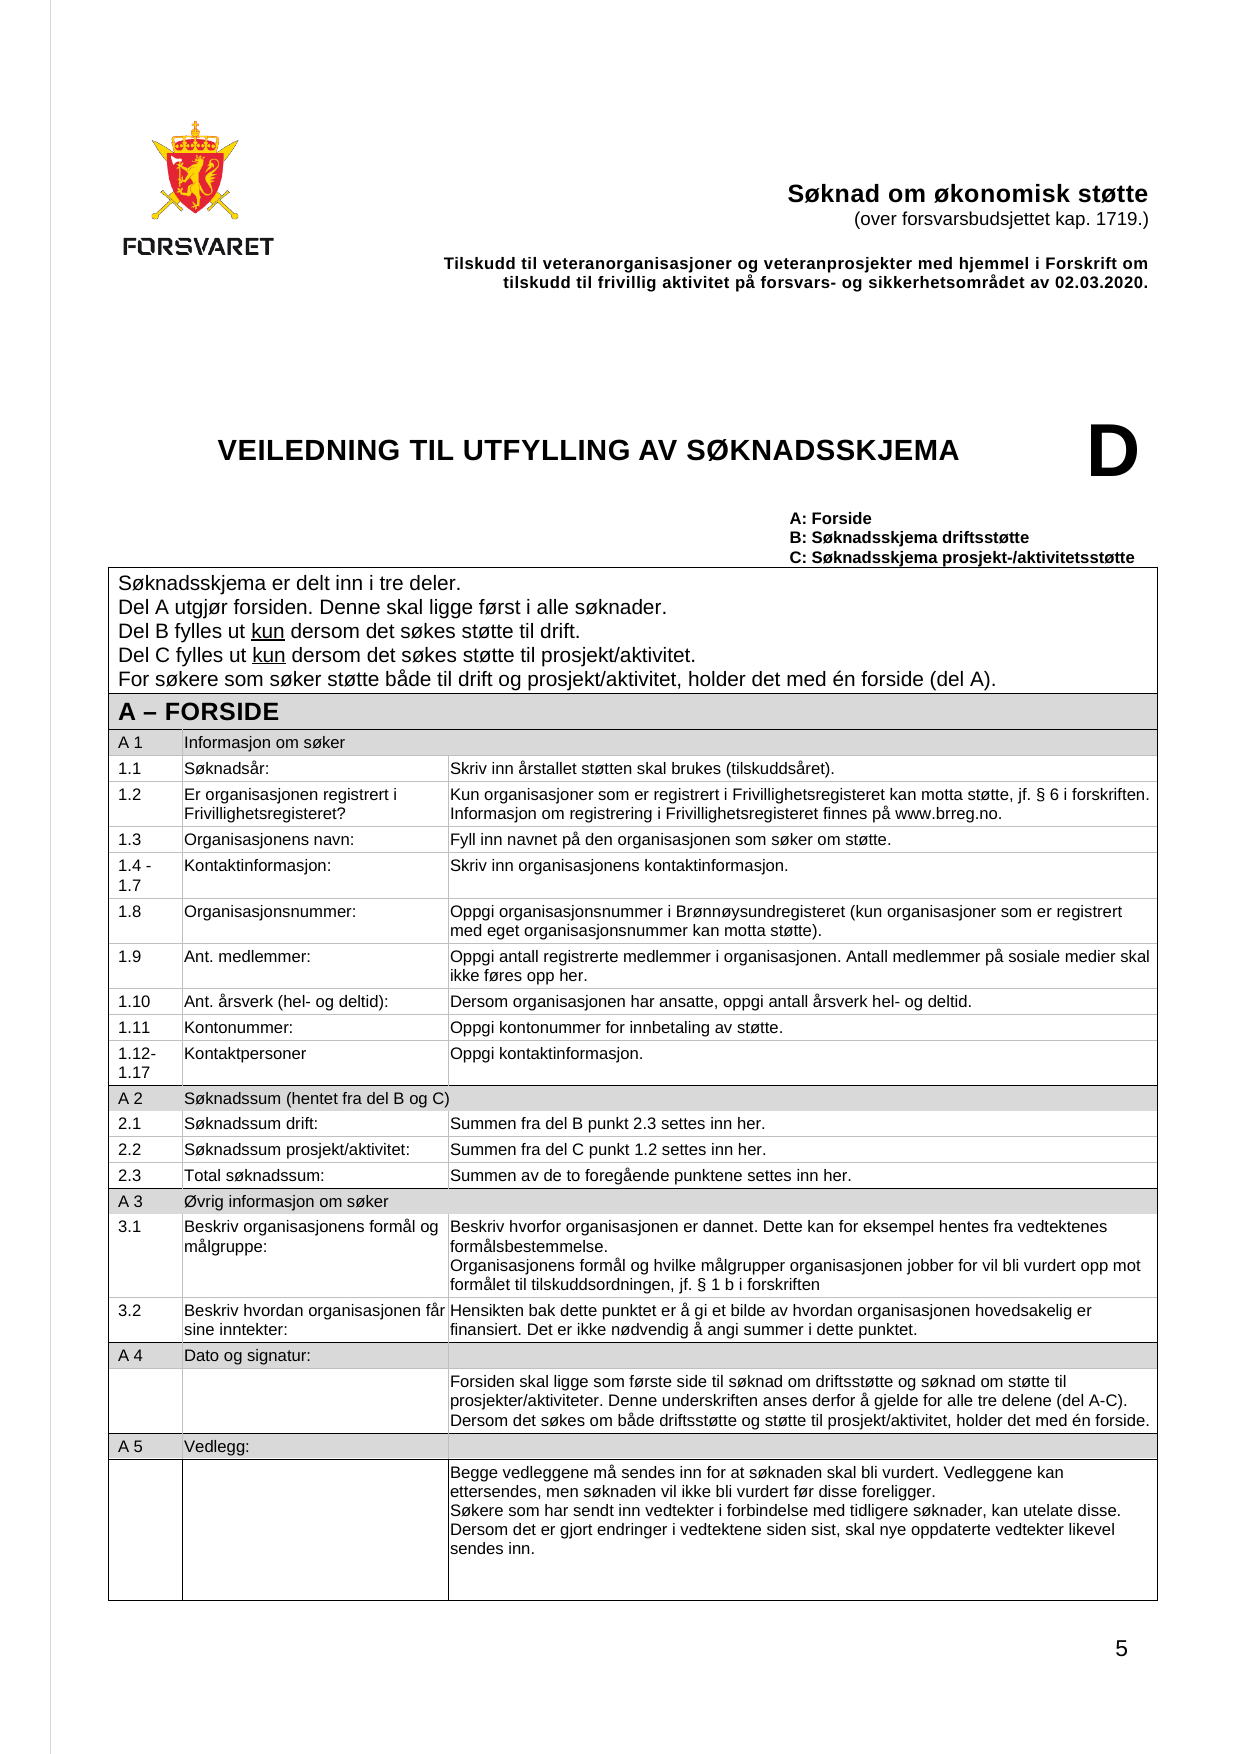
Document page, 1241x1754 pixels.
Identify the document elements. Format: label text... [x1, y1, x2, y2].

table_cell [109, 1460, 182, 1599]
table_cell Skriv inn årstallet støtten skal brukes (tilskuddsåret). [449, 756, 1157, 781]
table_cell Oppgi kontonummer for innbetaling av støtte. [449, 1015, 1157, 1040]
table_cell Summen fra del B punkt 2.3 settes inn her. [449, 1111, 1157, 1136]
table_cell Summen fra del C punkt 1.2 settes inn her. [449, 1137, 1157, 1162]
table_cell A – FORSIDE [109, 694, 1157, 729]
table_cell [183, 1369, 448, 1432]
table_cell Beskriv hvordan organisasjonen får sine inntekter: [183, 1298, 448, 1342]
table_cell 2.3 [109, 1163, 182, 1188]
table_header D [1069, 406, 1157, 492]
table_cell Øvrig informasjon om søker [183, 1189, 1157, 1214]
table_cell Hensikten bak dette punktet er å gi et bilde av hvordan organisasjonen hovedsakelig er finansiert. Det er ikke nødvendig å angi summer i dette punktet. [449, 1298, 1157, 1342]
table_cell A 1 [109, 730, 182, 755]
table_cell [109, 1369, 182, 1432]
table_cell Skriv inn organisasjonens kontaktinformasjon. [449, 853, 1157, 897]
table_cell Summen av de to foregående punktene settes inn her. [449, 1163, 1157, 1188]
table_cell Ant. årsverk (hel- og deltid): [183, 989, 448, 1014]
table_cell 3.1 [109, 1214, 182, 1297]
table_cell 1.2 [109, 782, 182, 826]
table_cell Beskriv hvorfor organisasjonen er dannet. Dette kan for eksempel hentes fra vedtektenes formålsbestemmelse. Organisasjonens formål og hvilke målgrupper organisasjonen jobber for vil bli vurdert opp mot formålet til tilskuddsordningen, jf. § 1 b i forskriften [449, 1214, 1157, 1297]
table_cell Kun organisasjoner som er registrert i Frivillighetsregisteret kan motta støtte, jf. § 6 i forskriften. Informasjon om registrering i Frivillighetsregisteret finnes på www.brreg.no. [449, 782, 1157, 826]
table_cell [449, 1434, 1157, 1458]
table_cell Organisasjonens navn: [183, 827, 448, 852]
table_cell Forsiden skal ligge som første side til søknad om driftsstøtte og søknad om støtte til prosjekter/aktiviteter. Denne underskriften anses derfor å gjelde for alle tre delene (del A-C). Dersom det søkes om både driftsstøtte og støtte til prosjekt/aktivitet, holder det med én forside. [449, 1369, 1157, 1432]
table_cell A 5 [109, 1434, 182, 1458]
table_cell 1.11 [109, 1015, 182, 1040]
table_cell Kontaktinformasjon: [183, 853, 448, 897]
table_cell [109, 493, 459, 567]
table_cell Ant. medlemmer: [183, 944, 448, 988]
table_cell [459, 493, 788, 567]
table_cell 1.4 -1.7 [109, 853, 182, 897]
table_cell 1.10 [109, 989, 182, 1014]
table_cell 1.9 [109, 944, 182, 988]
table_cell 2.2 [109, 1137, 182, 1162]
table_cell A 2 [109, 1086, 183, 1111]
table_cell 1.3 [109, 827, 182, 852]
table_cell Dersom organisasjonen har ansatte, oppgi antall årsverk hel- og deltid. [449, 989, 1157, 1014]
table_cell Total søknadssum: [183, 1163, 448, 1188]
table_cell Kontonummer: [183, 1015, 448, 1040]
table_cell Søknadsår: [183, 756, 448, 781]
table_cell Søknadsskjema er delt inn i tre deler. Del A utgjør forsiden. Denne skal ligge først i alle søknader. Del B fylles ut kun dersom det søkes støtte til drift. Del C fylles ut kun dersom det søkes støtte til prosjekt/aktivitet. For søkere som søker støtte både til drift og prosjekt/aktivitet, holder det med én forside (del A). [109, 568, 1157, 693]
table_cell Vedlegg: [183, 1434, 448, 1458]
table_cell Søknadssum drift: [183, 1111, 448, 1136]
table_cell A: Forside B: Søknadsskjema driftsstøtte C: Søknadsskjema prosjekt-/aktivitetsstøtte [788, 493, 1157, 567]
table_cell Oppgi kontaktinformasjon. [449, 1041, 1157, 1085]
table_cell Organisasjonsnummer: [183, 899, 448, 943]
table_cell Søknadssum (hentet fra del B og C) [183, 1086, 1157, 1111]
table_cell [183, 1460, 448, 1599]
table_cell Kontaktpersoner [183, 1041, 448, 1085]
table_cell Informasjon om søker [183, 730, 1157, 755]
table_header VEILEDNING TIL UTFYLLING AV SØKNADSSKJEMA [109, 406, 1069, 492]
table_cell 2.1 [109, 1111, 182, 1136]
table_cell Begge vedleggene må sendes inn for at søknaden skal bli vurdert. Vedleggene kan ettersendes, men søknaden vil ikke bli vurdert før disse foreligger. Søkere som har sendt inn vedtekter i forbindelse med tidligere søknader, kan utelate disse. Dersom det er gjort endringer i vedtektene siden sist, skal nye oppdaterte vedtekter likevel sendes inn. [449, 1460, 1157, 1599]
table_cell Fyll inn navnet på den organisasjonen som søker om støtte. [449, 827, 1157, 852]
table_cell Søknadssum prosjekt/aktivitet: [183, 1137, 448, 1162]
table_cell A 4 [109, 1343, 182, 1368]
table_cell Beskriv organisasjonens formål og målgruppe: [183, 1214, 448, 1297]
table_cell Oppgi antall registrerte medlemmer i organisasjonen. Antall medlemmer på sosiale medier skal ikke føres opp her. [449, 944, 1157, 988]
table_cell 3.2 [109, 1298, 182, 1342]
table_cell 1.8 [109, 899, 182, 943]
table_cell 1.12-1.17 [109, 1041, 182, 1085]
table_cell 1.1 [109, 756, 182, 781]
table_cell Er organisasjonen registrert i Frivillighetsregisteret? [183, 782, 448, 826]
table_cell A 3 [109, 1189, 183, 1214]
table_cell Oppgi organisasjonsnummer i Brønnøysundregisteret (kun organisasjoner som er registrert med eget organisasjonsnummer kan motta støtte). [449, 899, 1157, 943]
table_cell Dato og signatur: [183, 1343, 448, 1368]
table_cell [449, 1343, 1157, 1368]
